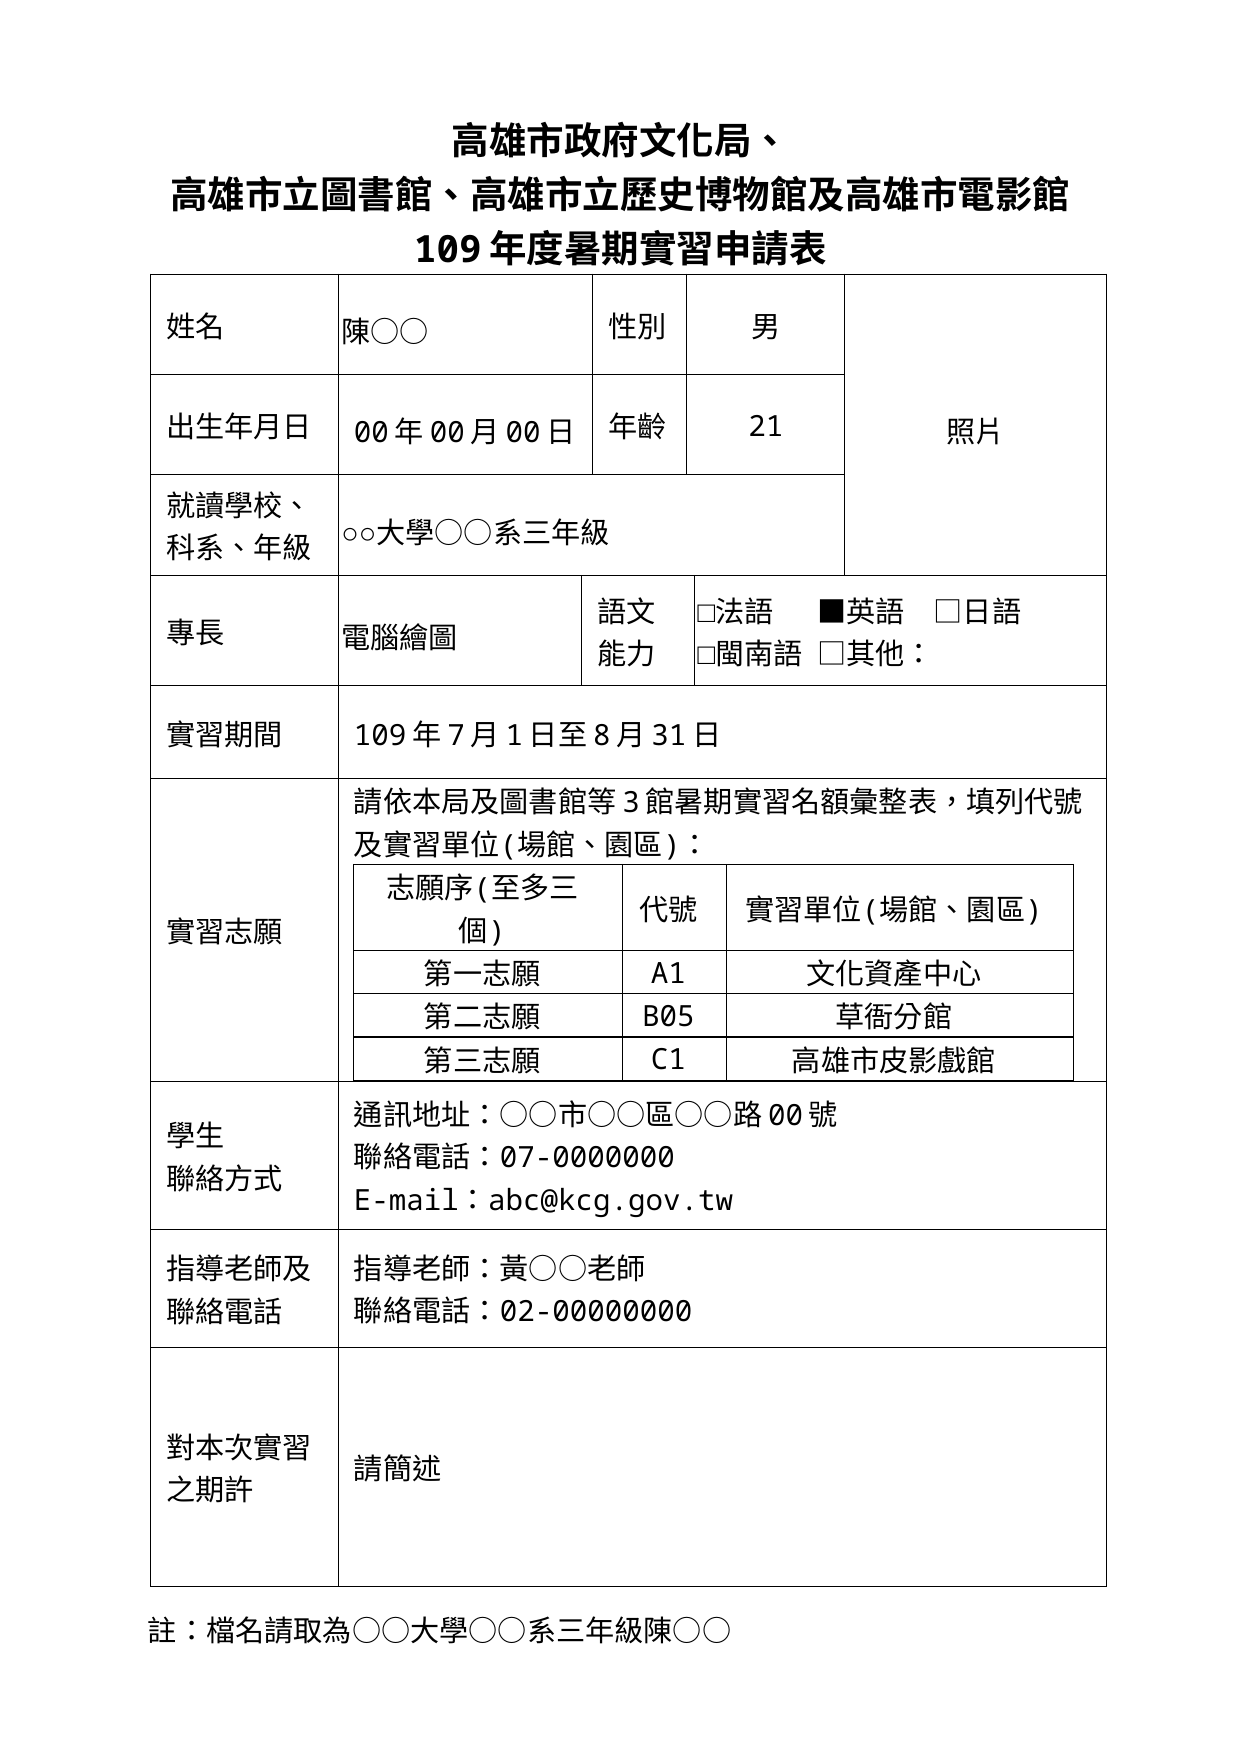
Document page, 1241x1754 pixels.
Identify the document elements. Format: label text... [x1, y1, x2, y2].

table_header 照片 [845, 275, 1106, 575]
table_cell 就讀學校、科系、年級 [151, 475, 338, 575]
table_cell B05 [623, 994, 726, 1036]
table_cell A1 [623, 951, 726, 993]
table_cell 對本次實習之期許 [151, 1348, 338, 1586]
table_cell 第三志願 [354, 1038, 622, 1080]
table_cell 高雄市皮影戲館 [727, 1038, 1073, 1080]
table_cell C1 [623, 1038, 726, 1080]
table_cell 專長 [151, 576, 338, 685]
text 109年度暑期實習申請表 [148, 219, 1092, 273]
table_cell 電腦繪圖 [339, 576, 581, 685]
table_cell 21 [687, 375, 844, 474]
table_header 代號 [623, 865, 726, 950]
table_header 陳○○ [339, 275, 592, 374]
text 高雄市立圖書館、高雄市立歷史博物館及高雄市電影館 [148, 165, 1092, 219]
text 高雄市政府文化局、 [148, 111, 1092, 165]
table_cell 文化資產中心 [727, 951, 1073, 993]
table_header 性別 [593, 275, 686, 374]
table_cell 實習期間 [151, 686, 338, 778]
table_cell 語文能力 [582, 576, 694, 685]
table_cell 指導老師：黃○○老師 聯絡電話：02-00000000 [339, 1230, 1106, 1347]
table_cell 第二志願 [354, 994, 622, 1036]
table_header 姓名 [151, 275, 338, 374]
table_cell 年齡 [593, 375, 686, 474]
table_cell 請簡述 [339, 1348, 1106, 1586]
table_cell 出生年月日 [151, 375, 338, 474]
table_cell 指導老師及聯絡電話 [151, 1230, 338, 1347]
table_cell □法語 ■英語 □日語 □閩南語 □其他： [695, 576, 1106, 685]
table_header 志願序(至多三個) [354, 865, 622, 950]
table_cell 草衙分館 [727, 994, 1073, 1036]
table_cell ○○大學○○系三年級 [339, 475, 844, 575]
table_cell 實習志願 [151, 779, 338, 1081]
table_cell 通訊地址：○○市○○區○○路00號 聯絡電話：07-0000000 E-mail：abc@kcg.gov.tw [339, 1082, 1106, 1228]
table_cell 第一志願 [354, 951, 622, 993]
table_header 男 [687, 275, 844, 374]
table_cell 109年7月1日至8月31日 [339, 686, 1106, 778]
table_cell 學生 聯絡方式 [151, 1082, 338, 1228]
text 註：檔名請取為○○大學○○系三年級陳○○ [148, 1587, 1092, 1650]
table_cell 請依本局及圖書館等3館暑期實習名額彙整表，填列代號及實習單位(場館、園區)： [339, 779, 1106, 1081]
table_header 實習單位(場館、園區) [727, 865, 1073, 950]
table_cell 00年00月00日 [339, 375, 592, 474]
